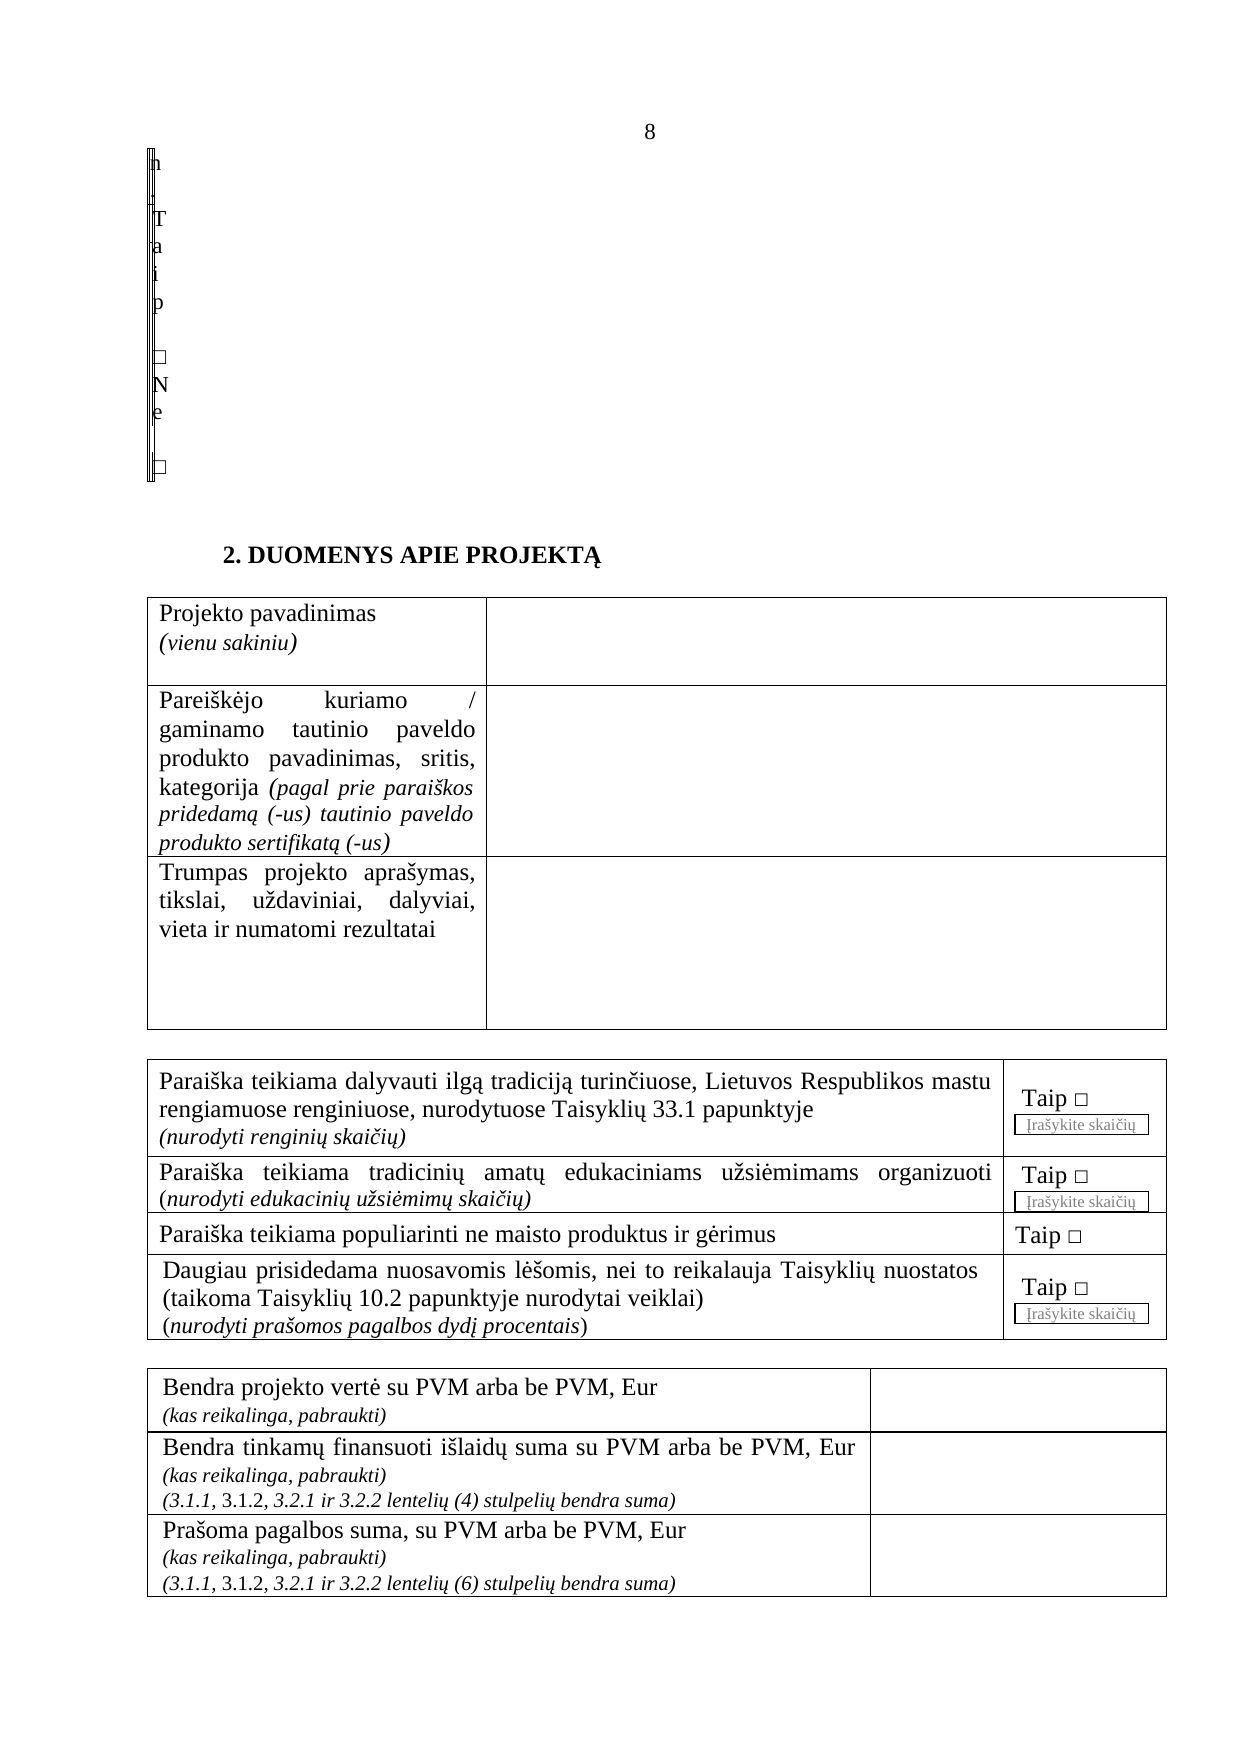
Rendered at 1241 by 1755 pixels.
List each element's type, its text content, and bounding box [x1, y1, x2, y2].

table_header Projekto pavadinimas (vienu sakiniu) [148, 598, 486, 684]
table_header Taip ☐ [1004, 1060, 1166, 1156]
table_header [487, 598, 1166, 684]
table_cell Paraiška teikiama tradicinių amatų edukaciniams užsiėmimams organizuoti (nurodyti edukacinių užsiėmimų skaičių) [148, 1157, 1003, 1212]
table_header Paraiška teikiama dalyvauti ilgą tradiciją turinčiuose, Lietuvos Respublikos mastu rengiamuose renginiuose, nurodytuose Taisyklių 33.1 papunktyje (nurodyti renginių skaičių) [148, 1060, 1003, 1156]
table_cell [871, 1515, 1166, 1596]
table_cell Taip ☐ [1004, 1255, 1166, 1338]
table_header Bendra projekto vertė su PVM arba be PVM, Eur (kas reikalinga, pabraukti) [148, 1369, 870, 1431]
table_cell Pareiškėjo kuriamo / gaminamo tautinio paveldo produkto pavadinimas, sritis, kategorija (pagal prie paraiškos pridedamą (-us) tautinio paveldo produkto sertifikatą (-us) [148, 686, 486, 856]
table_cell [487, 686, 1166, 856]
table_cell Daugiau prisidedama nuosavomis lėšomis, nei to reikalauja Taisyklių nuostatos (taikoma Taisyklių 10.2 papunktyje nurodytai veiklai) (nurodyti prašomos pagalbos dydį procentais) [148, 1255, 1003, 1338]
table_cell [871, 1433, 1166, 1514]
table_cell Bendra tinkamų finansuoti išlaidų suma su PVM arba be PVM, Eur (kas reikalinga, pabraukti) (3.1.1, 3.1.2, 3.2.1 ir 3.2.2 lentelių (4) stulpelių bendra suma) [148, 1433, 870, 1514]
table_cell Taip ☐ [1004, 1157, 1166, 1212]
table_cell Trumpas projekto aprašymas, tikslai, uždaviniai, dalyviai, vieta ir numatomi rezultatai [148, 857, 486, 1029]
table_header [871, 1369, 1166, 1431]
table_cell Taip ☐ [1004, 1213, 1166, 1254]
text 2. DUOMENYS APIE PROJEKTĄ [148, 540, 1152, 568]
table_header Įrašykite skaičių [1016, 1192, 1148, 1211]
table_header Įrašykite skaičių [1016, 1115, 1148, 1134]
table_header Įrašykite skaičių [1016, 1304, 1148, 1323]
table_cell Paraiška teikiama populiarinti ne maisto produktus ir gėrimus [148, 1213, 1003, 1254]
table_cell Prašoma pagalbos suma, su PVM arba be PVM, Eur (kas reikalinga, pabraukti) (3.1.1, 3.1.2, 3.2.1 ir 3.2.2 lentelių (6) stulpelių bendra suma) [148, 1515, 870, 1596]
table_cell [487, 857, 1166, 1029]
